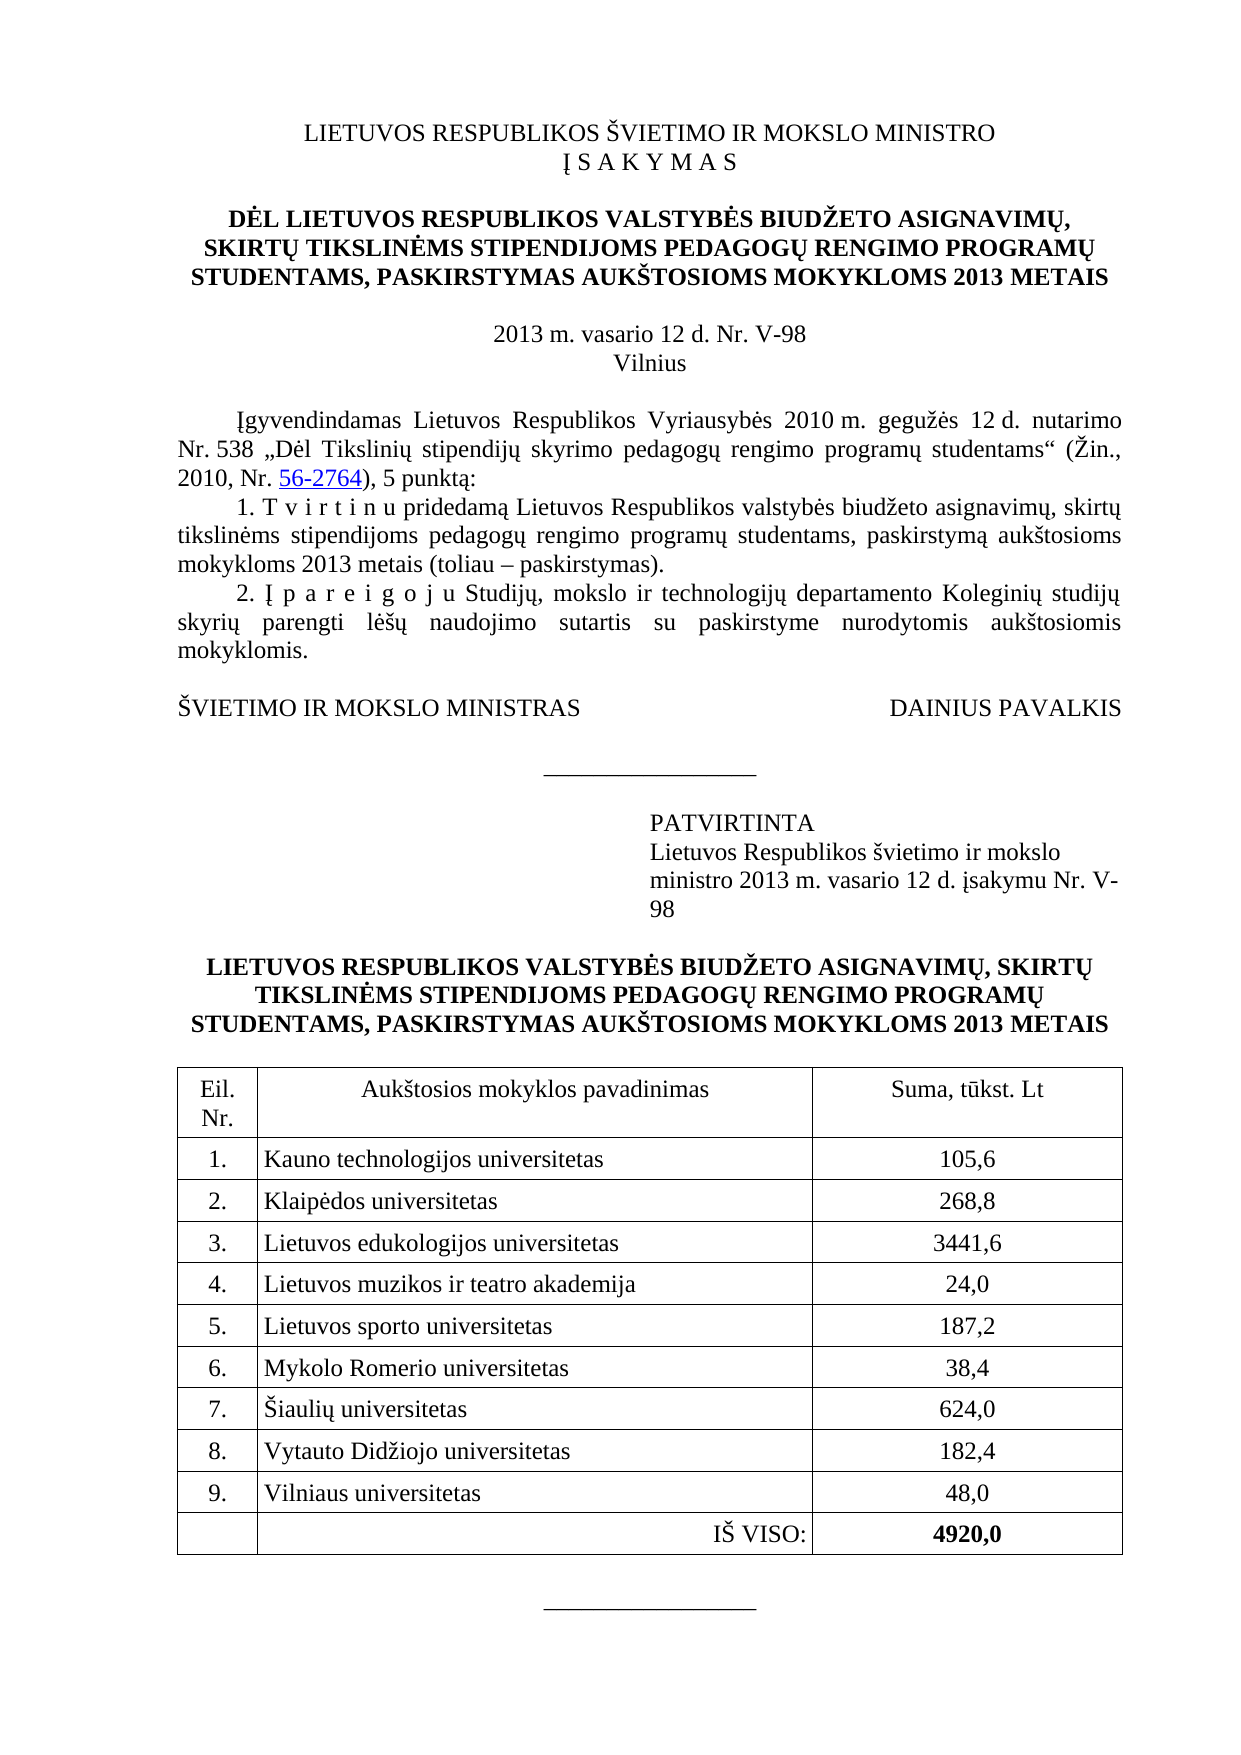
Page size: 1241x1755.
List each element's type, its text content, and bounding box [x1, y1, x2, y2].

text 2013 m. vasario 12 d. Nr. V-98 [177, 319, 1122, 348]
table_cell Šiaulių universitetas [258, 1388, 812, 1429]
text DĖL LIETUVOS RESPUBLIKOS VALSTYBĖS BIUDŽETO ASIGNAVIMŲ, SKIRTŲ TIKSLINĖMS STIPENDIJOMS PEDAGOGŲ RENGIMO PROGRAMŲ STUDENTAMS, PASKIRSTYMAS AUKŠTOSIOMS MOKYKLOMS 2013 METAIS [177, 204, 1122, 291]
table_cell Kauno technologijos universitetas [258, 1138, 812, 1179]
table_cell 7. [178, 1388, 257, 1429]
table_cell Vytauto Didžiojo universitetas [258, 1430, 812, 1471]
text Švietimo ir mokslo ministras Dainius Pavalkis [177, 693, 1122, 722]
table_cell 48,0 [813, 1472, 1122, 1512]
table_header Eil. Nr. [178, 1068, 257, 1137]
table_cell Vilniaus universitetas [258, 1472, 812, 1512]
table_header Aukštosios mokyklos pavadinimas [258, 1068, 812, 1137]
text LIETUVOS RESPUBLIKOS ŠVIETIMO IR MOKSLO MINISTRO [177, 118, 1122, 147]
table_cell 624,0 [813, 1388, 1122, 1429]
table_cell Klaipėdos universitetas [258, 1180, 812, 1221]
table_header Suma, tūkst. Lt [813, 1068, 1122, 1137]
table_cell 4920,0 [813, 1513, 1122, 1554]
text _________________ [177, 1584, 1122, 1612]
text LIETUVOS RESPUBLIKOS VALSTYBĖS BIUDŽETO ASIGNAVIMŲ, SKIRTŲ TIKSLINĖMS STIPENDIJOMS PEDAGOGŲ RENGIMO PROGRAMŲ STUDENTAMS, PASKIRSTYMAS AUKŠTOSIOMS MOKYKLOMS 2013 METAIS [177, 952, 1122, 1038]
table_cell Lietuvos muzikos ir teatro akademija [258, 1263, 812, 1304]
text _________________ [177, 751, 1122, 779]
table_cell Mykolo Romerio universitetas [258, 1347, 812, 1387]
table_cell 38,4 [813, 1347, 1122, 1387]
text PATVIRTINTA [649, 808, 1122, 837]
table_cell 3. [178, 1222, 257, 1262]
text 1. T v i r t i n u pridedamą Lietuvos Respublikos valstybės biudžeto asignavimų, skirtų tikslinėms stipendijoms pedagogų rengimo programų studentams, paskirstymą aukštosioms mokykloms 2013 metais (toliau – paskirstymas). [177, 492, 1122, 578]
table_cell 187,2 [813, 1305, 1122, 1346]
table_cell [178, 1513, 257, 1554]
table_cell 2. [178, 1180, 257, 1221]
table_cell 3441,6 [813, 1222, 1122, 1262]
table_cell 4. [178, 1263, 257, 1304]
table_cell Lietuvos sporto universitetas [258, 1305, 812, 1346]
text Įgyvendindamas Lietuvos Respublikos Vyriausybės 2010 m. gegužės 12 d. nutarimo Nr. 538 „Dėl Tikslinių stipendijų skyrimo pedagogų rengimo programų studentams“ (Žin., 2010, Nr. 56-2764), 5 punktą: [177, 406, 1122, 492]
text Į S A K Y M A S [177, 147, 1122, 176]
table_cell Lietuvos edukologijos universitetas [258, 1222, 812, 1262]
text 2. Į p a r e i g o j u Studijų, mokslo ir technologijų departamento Koleginių studijų skyrių parengti lėšų naudojimo sutartis su paskirstyme nurodytomis aukštosiomis mokyklomis. [177, 578, 1122, 664]
table_cell 24,0 [813, 1263, 1122, 1304]
text Vilnius [177, 348, 1122, 377]
table_cell 6. [178, 1347, 257, 1387]
table_cell 5. [178, 1305, 257, 1346]
table_cell 9. [178, 1472, 257, 1512]
table_cell 105,6 [813, 1138, 1122, 1179]
table_cell 268,8 [813, 1180, 1122, 1221]
table_cell 1. [178, 1138, 257, 1179]
text Lietuvos Respublikos švietimo ir mokslo ministro 2013 m. vasario 12 d. įsakymu Nr. V-98 [649, 837, 1122, 923]
table_cell 182,4 [813, 1430, 1122, 1471]
table_cell 8. [178, 1430, 257, 1471]
table_cell IŠ VISO: [258, 1513, 812, 1554]
